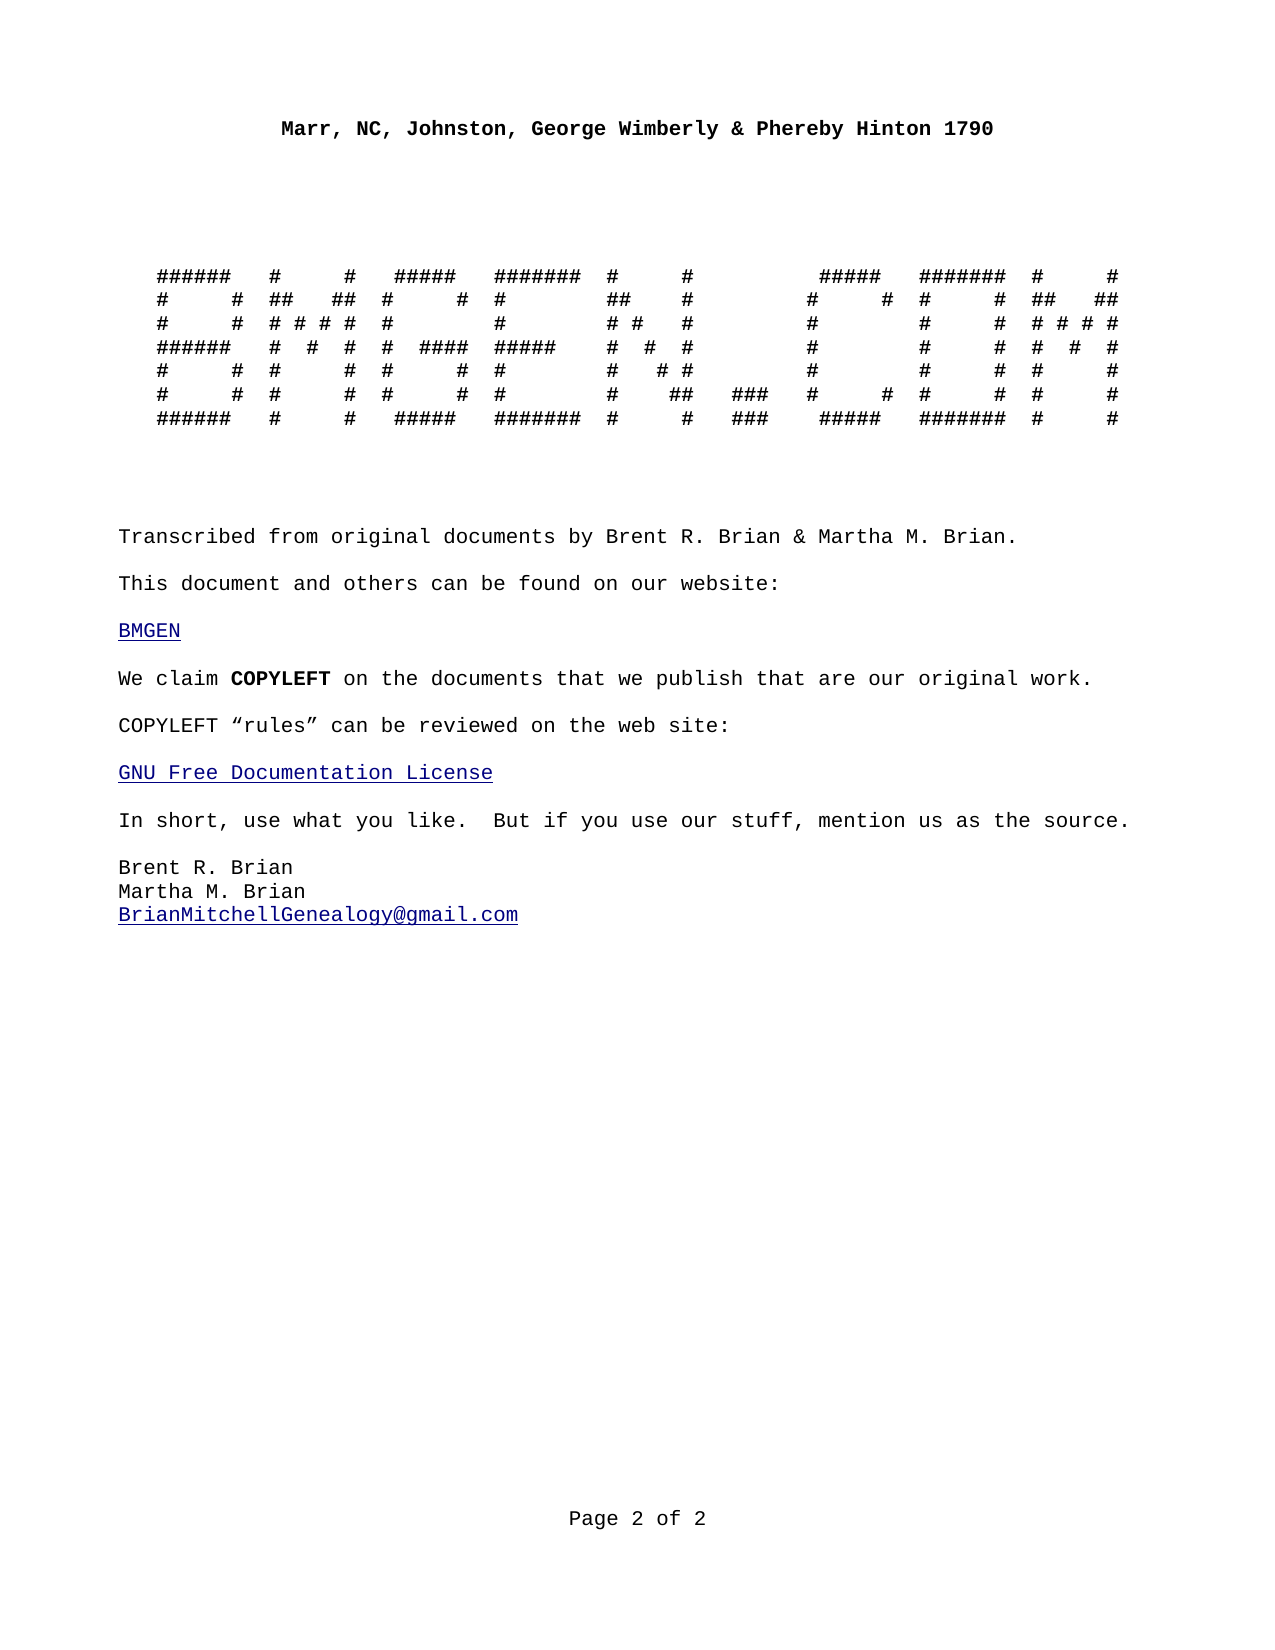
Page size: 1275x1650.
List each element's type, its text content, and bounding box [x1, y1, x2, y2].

text BrianMitchellGenealogy@gmail.com [118, 904, 1157, 928]
text COPYLEFT “rules” can be reviewed on the web site: [118, 715, 1157, 739]
text We claim COPYLEFT on the documents that we publish that are our original work. [118, 668, 1157, 691]
text # # # # # # # # # # # # # # # # # # [118, 313, 1157, 337]
text Brent R. Brian [118, 857, 1157, 881]
text Martha M. Brian [118, 881, 1157, 904]
text ###### # # # # #### ##### # # # # # # # # # [118, 337, 1157, 360]
text Transcribed from original documents by Brent R. Brian & Martha M. Brian. [118, 526, 1157, 549]
text BMGEN [118, 621, 1157, 644]
text ###### # # ##### ####### # # ### ##### ####### # # [118, 408, 1157, 431]
text # # # # # # # # # # # # # # # [118, 360, 1157, 384]
text # # ## ## # # # ## # # # # # ## ## [118, 289, 1157, 313]
text This document and others can be found on our website: [118, 573, 1157, 597]
text ###### # # ##### ####### # # ##### ####### # # [118, 266, 1157, 289]
text GNU Free Documentation License [118, 762, 1157, 786]
text # # # # # # # # ## ### # # # # # # [118, 384, 1157, 408]
text In short, use what you like. But if you use our stuff, mention us as the source. [118, 810, 1157, 833]
